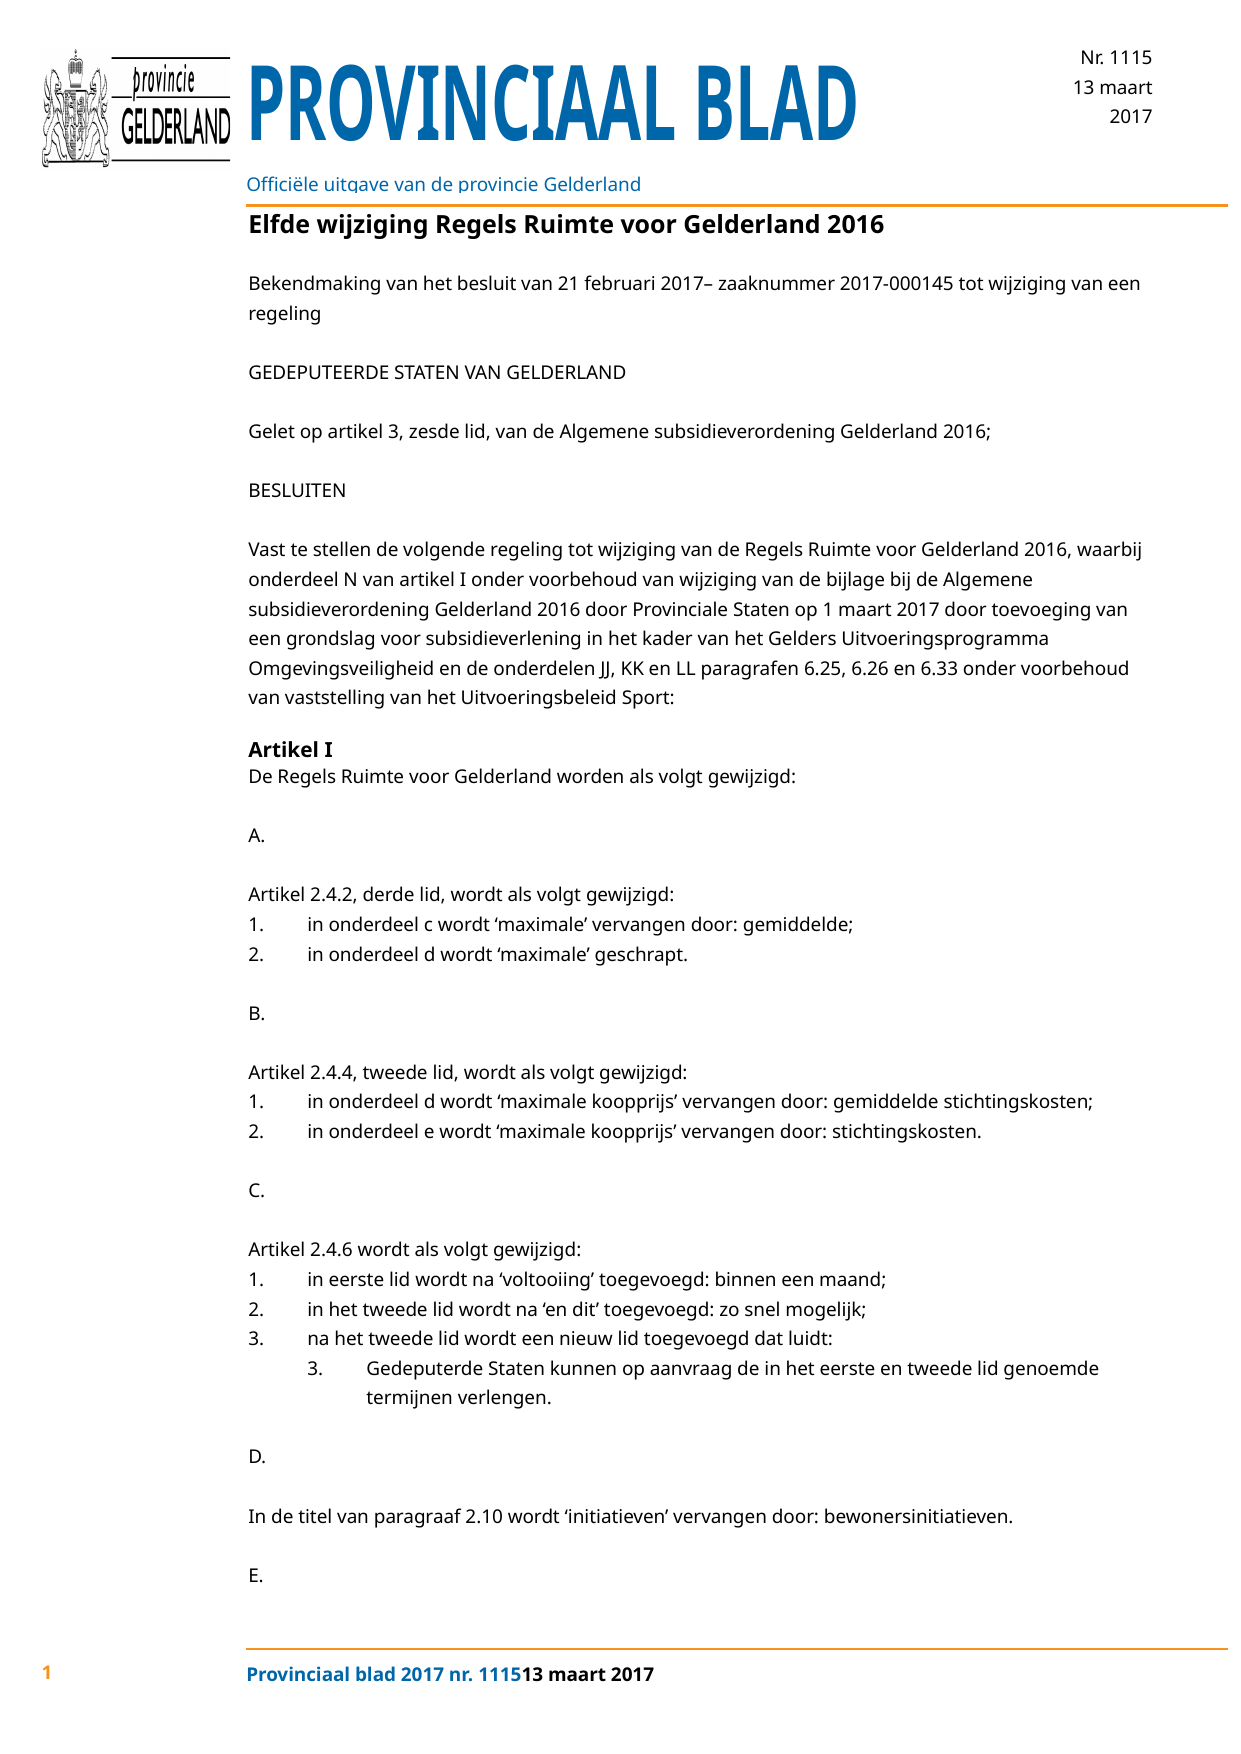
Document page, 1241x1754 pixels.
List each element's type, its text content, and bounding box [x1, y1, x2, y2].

list in onderdeel e wordt ‘maximale koopprijs’ vervangen door: stichtingskosten. [248, 1118, 1152, 1144]
text Vast te stellen de volgende regeling tot wijziging van de Regels Ruimte voor Gelderland 2016, waarbij onderdeel N van artikel I onder voorbehoud van wijziging van de bijlage bij de Algemene subsidieverordening Gelderland 2016 door Provinciale Staten op 1 maart 2017 door toevoeging van een grondslag voor subsidieverlening in het kader van het Gelders Uitvoeringsprogramma Omgevingsveiligheid en de onderdelen JJ, KK en LL paragrafen 6.25, 6.26 en 6.33 onder voorbehoud van vaststelling van het Uitvoeringsbeleid Sport: [248, 537, 1152, 710]
list in onderdeel c wordt ‘maximale’ vervangen door: gemiddelde; [248, 911, 1152, 937]
picture [41, 47, 231, 172]
text De Regels Ruimte voor Gelderland worden als volgt gewijzigd: [248, 763, 1152, 789]
list na het tweede lid wordt een nieuw lid toegevoegd dat luidt: [248, 1325, 1152, 1351]
text Bekendmaking van het besluit van 21 februari 2017– zaaknummer 2017-000145 tot wijziging van een regeling [248, 270, 1152, 326]
list in het tweede lid wordt na ‘en dit’ toegevoegd: zo snel mogelijk; [248, 1296, 1152, 1322]
text B. [248, 1000, 1152, 1026]
text Artikel I [248, 735, 1152, 763]
text C. [248, 1177, 1152, 1203]
text Elfde wijziging Regels Ruimte voor Gelderland 2016 [248, 207, 1152, 241]
text A. [248, 822, 1152, 848]
list in onderdeel d wordt ‘maximale’ geschrapt. [248, 941, 1152, 967]
text BESLUITEN [248, 477, 1152, 503]
list Gedeputerde Staten kunnen op aanvraag de in het eerste en tweede lid genoemde termijnen verlengen. [307, 1355, 1152, 1410]
text Artikel 2.4.4, tweede lid, wordt als volgt gewijzigd: [248, 1059, 1152, 1085]
text Artikel 2.4.6 wordt als volgt gewijzigd: [248, 1237, 1152, 1262]
text E. [248, 1562, 1152, 1588]
text In de titel van paragraaf 2.10 wordt ‘initiatieven’ vervangen door: bewonersinitiatieven. [248, 1503, 1152, 1529]
list in eerste lid wordt na ‘voltooiing’ toegevoegd: binnen een maand; [248, 1266, 1152, 1292]
text D. [248, 1444, 1152, 1469]
text Artikel 2.4.2, derde lid, wordt als volgt gewijzigd: [248, 882, 1152, 907]
text Gelet op artikel 3, zesde lid, van de Algemene subsidieverordening Gelderland 2016; [248, 418, 1152, 444]
text GEDEPUTEERDE STATEN VAN GELDERLAND [248, 359, 1152, 385]
list in onderdeel d wordt ‘maximale koopprijs’ vervangen door: gemiddelde stichtingskosten; [248, 1089, 1152, 1114]
